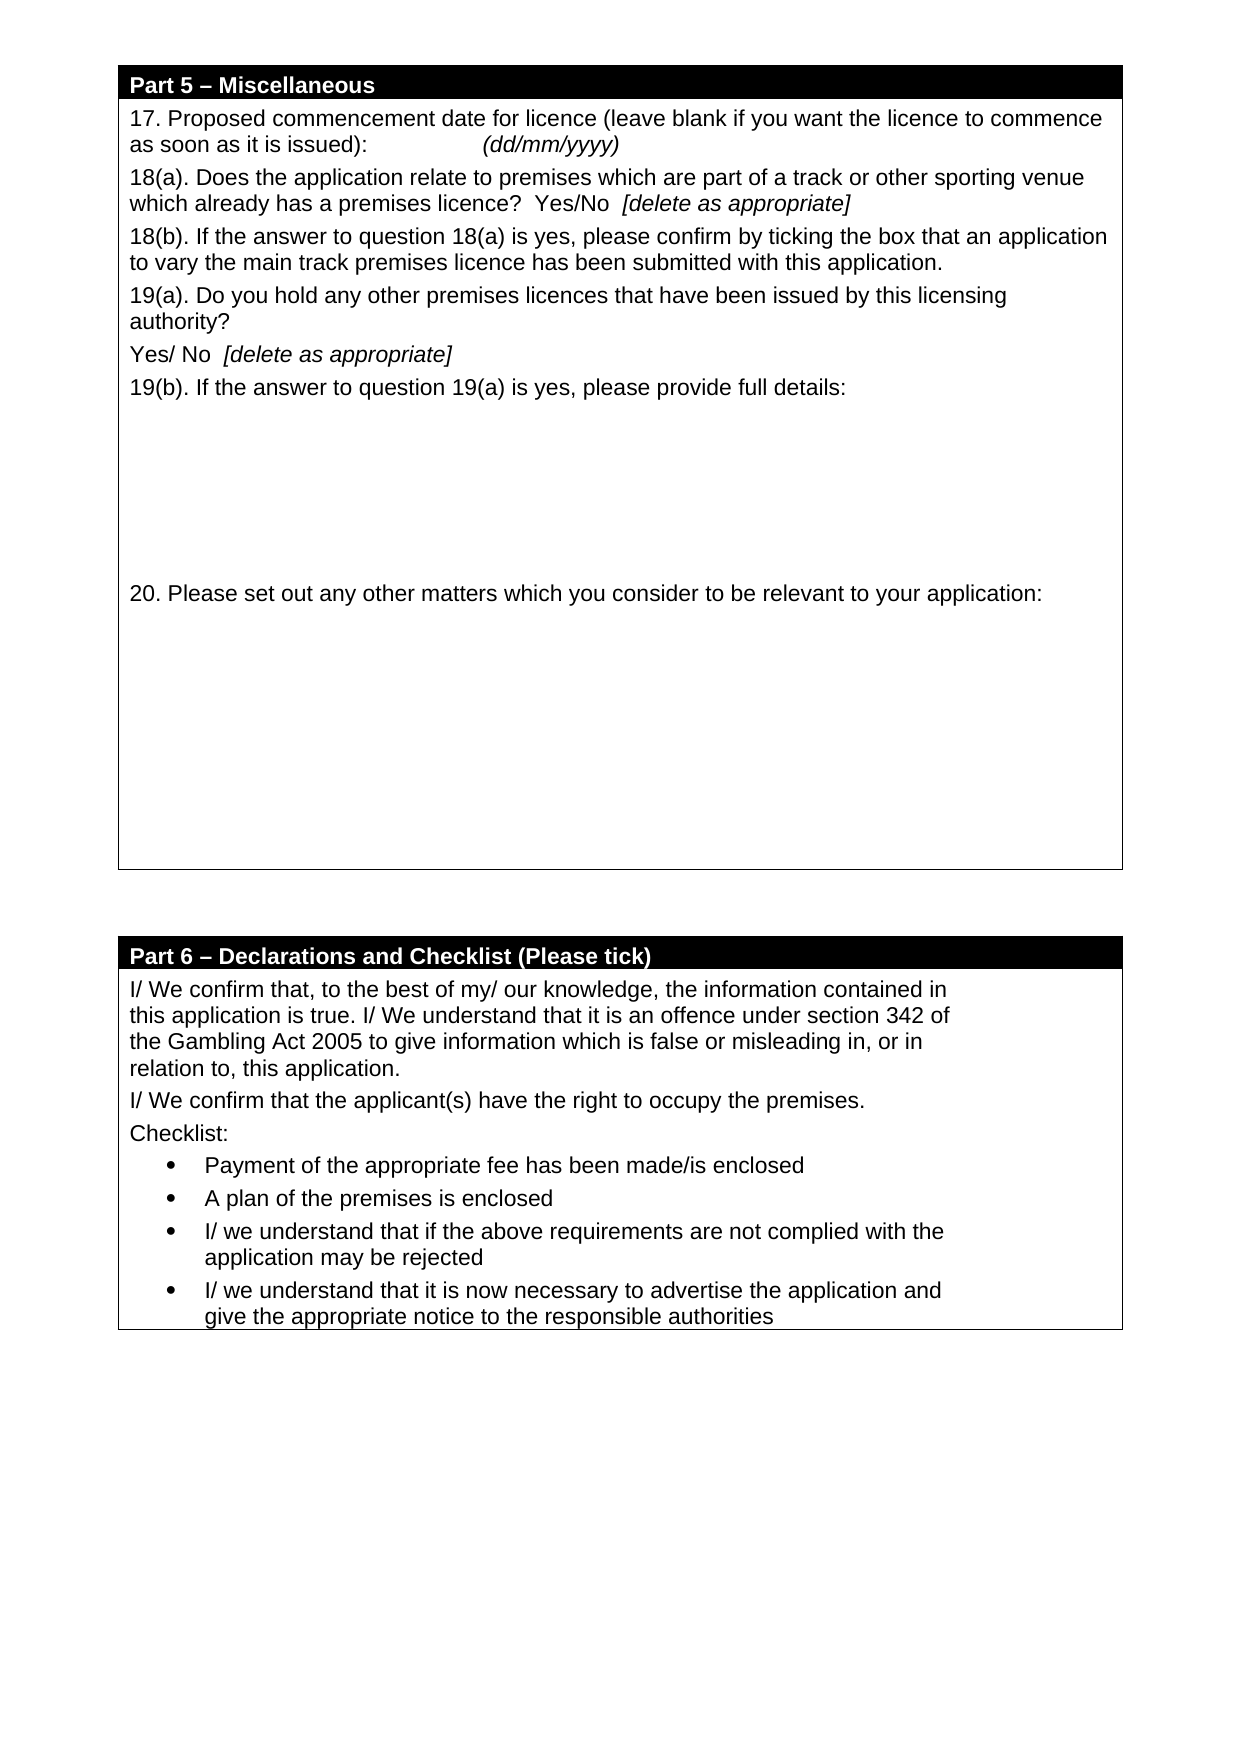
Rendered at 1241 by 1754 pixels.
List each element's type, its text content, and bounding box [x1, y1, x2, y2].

table_cell [991, 1146, 1122, 1179]
table_cell A plan of the premises is enclosed [119, 1179, 991, 1211]
table_header Part 6 – Declarations and Checklist (Please tick) [119, 937, 1122, 969]
table_cell I/ we understand that it is now necessary to advertise the application and give the appropriate notice to the responsible authorities [119, 1270, 991, 1329]
table_header Part 5 – Miscellaneous [119, 66, 1122, 99]
table_cell I/ We confirm that the applicant(s) have the right to occupy the premises. [119, 1081, 991, 1113]
table_cell I/ We confirm that, to the best of my/ our knowledge, the information contained in this application is true. I/ We understand that it is an offence under section 342 of the Gambling Act 2005 to give information which is false or misleading in, or in relation to, this application. [119, 969, 991, 1081]
table_cell 20. Please set out any other matters which you consider to be relevant to your application: [119, 574, 1122, 869]
table_cell Checklist: [119, 1114, 1122, 1146]
table_cell [991, 1270, 1122, 1329]
table_cell [991, 1179, 1122, 1211]
table_cell 17. Proposed commencement date for licence (leave blank if you want the licence to commence as soon as it is issued): (dd/mm/yyyy) [119, 99, 1122, 158]
table_cell Payment of the appropriate fee has been made/is enclosed [119, 1146, 991, 1179]
table_cell [991, 1211, 1122, 1270]
table_cell [991, 969, 1122, 1081]
table_cell [991, 1081, 1122, 1113]
table_cell 19(b). If the answer to question 19(a) is yes, please provide full details: [119, 367, 1122, 574]
table_cell I/ we understand that if the above requirements are not complied with the application may be rejected [119, 1211, 991, 1270]
table_cell 18(a). Does the application relate to premises which are part of a track or other sporting venue which already has a premises licence? Yes/No [delete as appropriate] [119, 158, 1122, 217]
table_cell 19(a). Do you hold any other premises licences that have been issued by this licensing authority? Yes/ No [delete as appropriate] [119, 276, 1122, 367]
table_cell 18(b). If the answer to question 18(a) is yes, please confirm by ticking the box that an application to vary the main track premises licence has been submitted with this application. [119, 217, 1122, 276]
